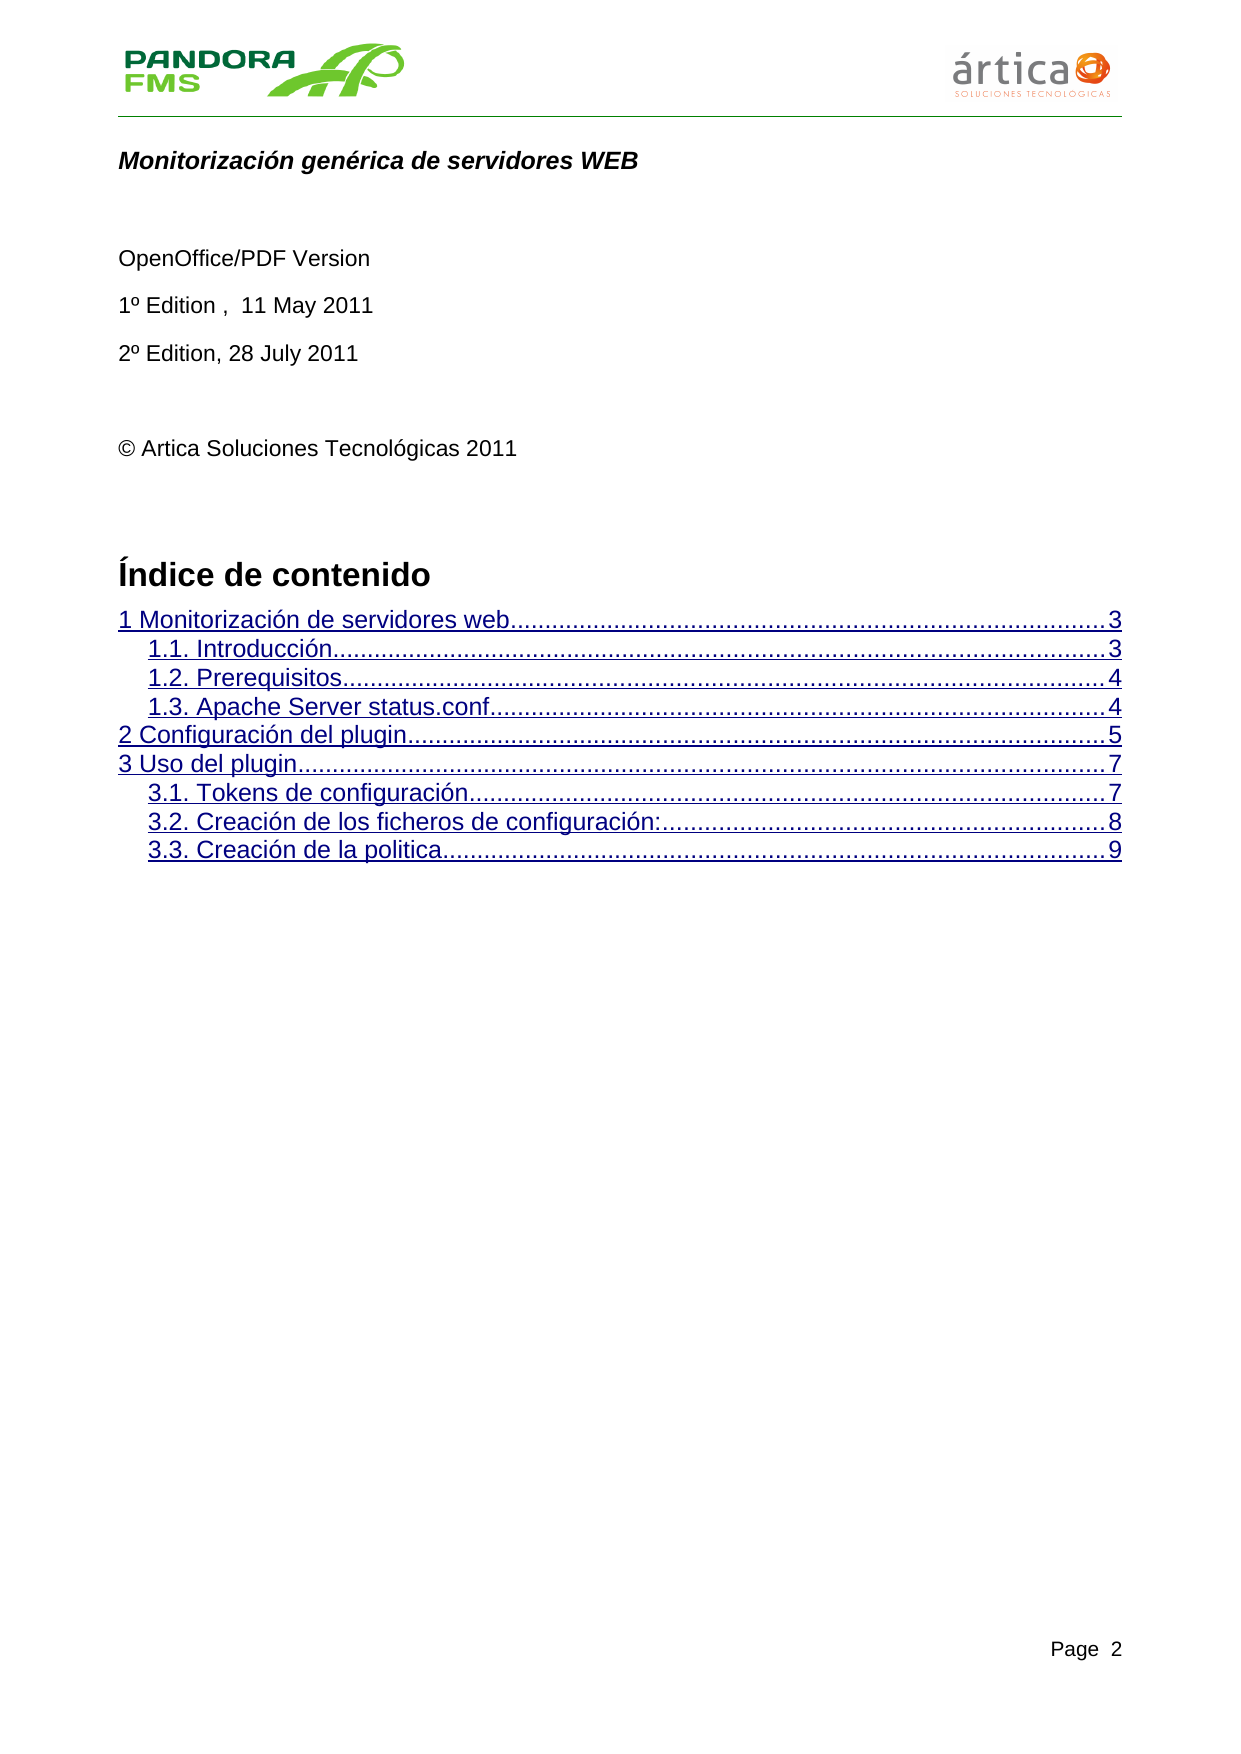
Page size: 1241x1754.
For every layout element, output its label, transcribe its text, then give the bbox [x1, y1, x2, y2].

text 3 Uso del plugin 7 [118, 749, 1122, 774]
text 1 Monitorización de servidores web 3 [118, 606, 1122, 630]
text 3.3. Creación de la politica 9 [148, 836, 1122, 860]
text OpenOffice/PDF Version [118, 244, 1122, 271]
text 2 Configuración del plugin 5 [118, 721, 1122, 745]
subtitle Índice de contenido [118, 554, 1122, 593]
text 1º Edition , 11 May 2011 [118, 292, 1122, 318]
text 1.2. Prerequisitos 4 [148, 663, 1122, 688]
text 1.3. Apache Server status.conf 4 [148, 692, 1122, 717]
picture [118, 39, 409, 97]
text 2º Edition, 28 July 2011 [118, 339, 1122, 366]
text 3.2. Creación de los ficheros de configuración: 8 [148, 807, 1122, 832]
text 1.1. Introducción 3 [148, 634, 1122, 659]
text 3.1. Tokens de configuración 7 [148, 778, 1122, 803]
picture [945, 45, 1118, 102]
text Monitorización genérica de servidores WEB [118, 146, 1122, 175]
text © Artica Soluciones Tecnológicas 2011 [118, 434, 1122, 461]
